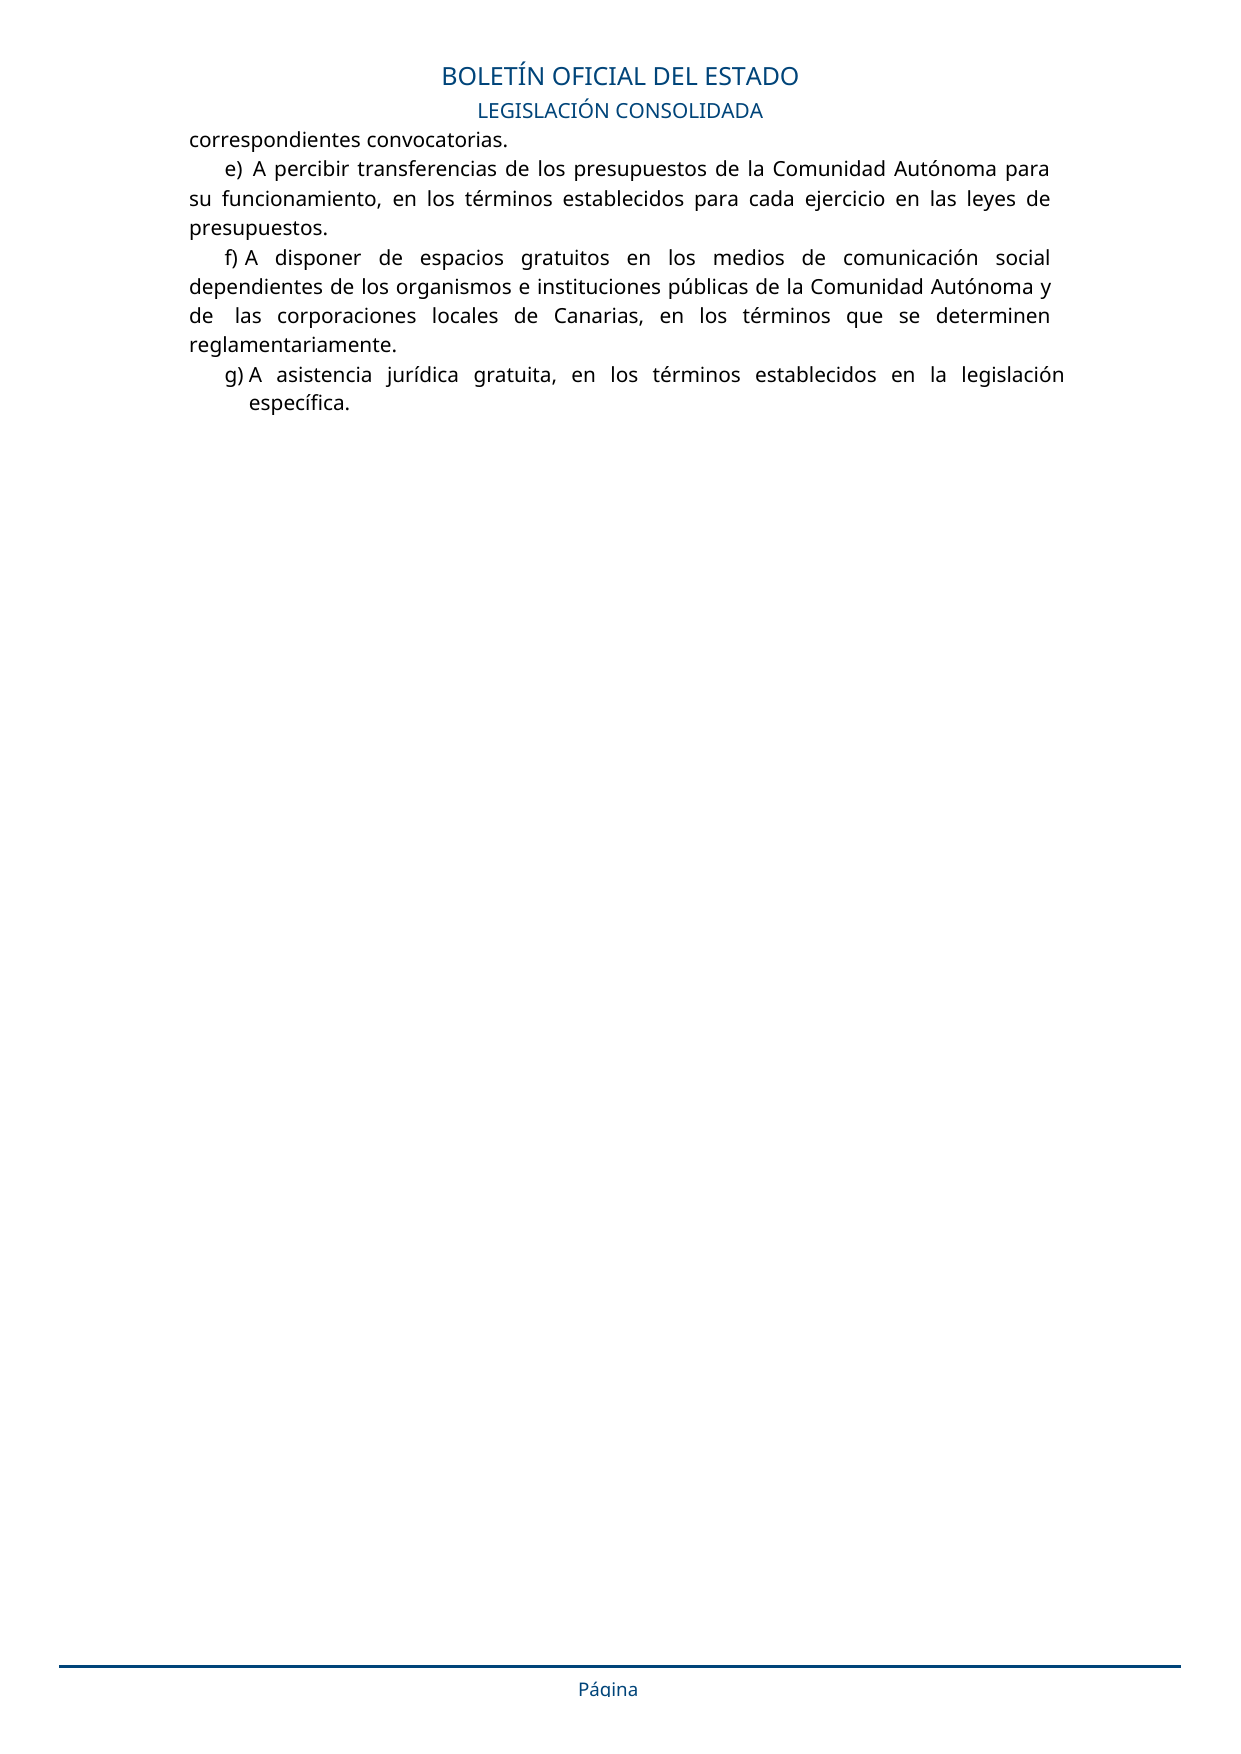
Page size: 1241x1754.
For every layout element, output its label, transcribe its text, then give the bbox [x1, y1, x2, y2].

list correspondientes convocatorias. [189, 125, 1051, 153]
list A percibir transferencias de los presupuestos de la Comunidad Autónoma para su funcionamiento, en los términos establecidos para cada ejercicio en las leyes de presupuestos. [189, 154, 1051, 241]
list A asistencia jurídica gratuita, en los términos establecidos en la legislación específica. [224, 360, 1065, 417]
list A disponer de espacios gratuitos en los medios de comunicación social dependientes de los organismos e instituciones públicas de la Comunidad Autónoma y de las corporaciones locales de Canarias, en los términos que se determinen reglamentariamente. [189, 243, 1051, 359]
